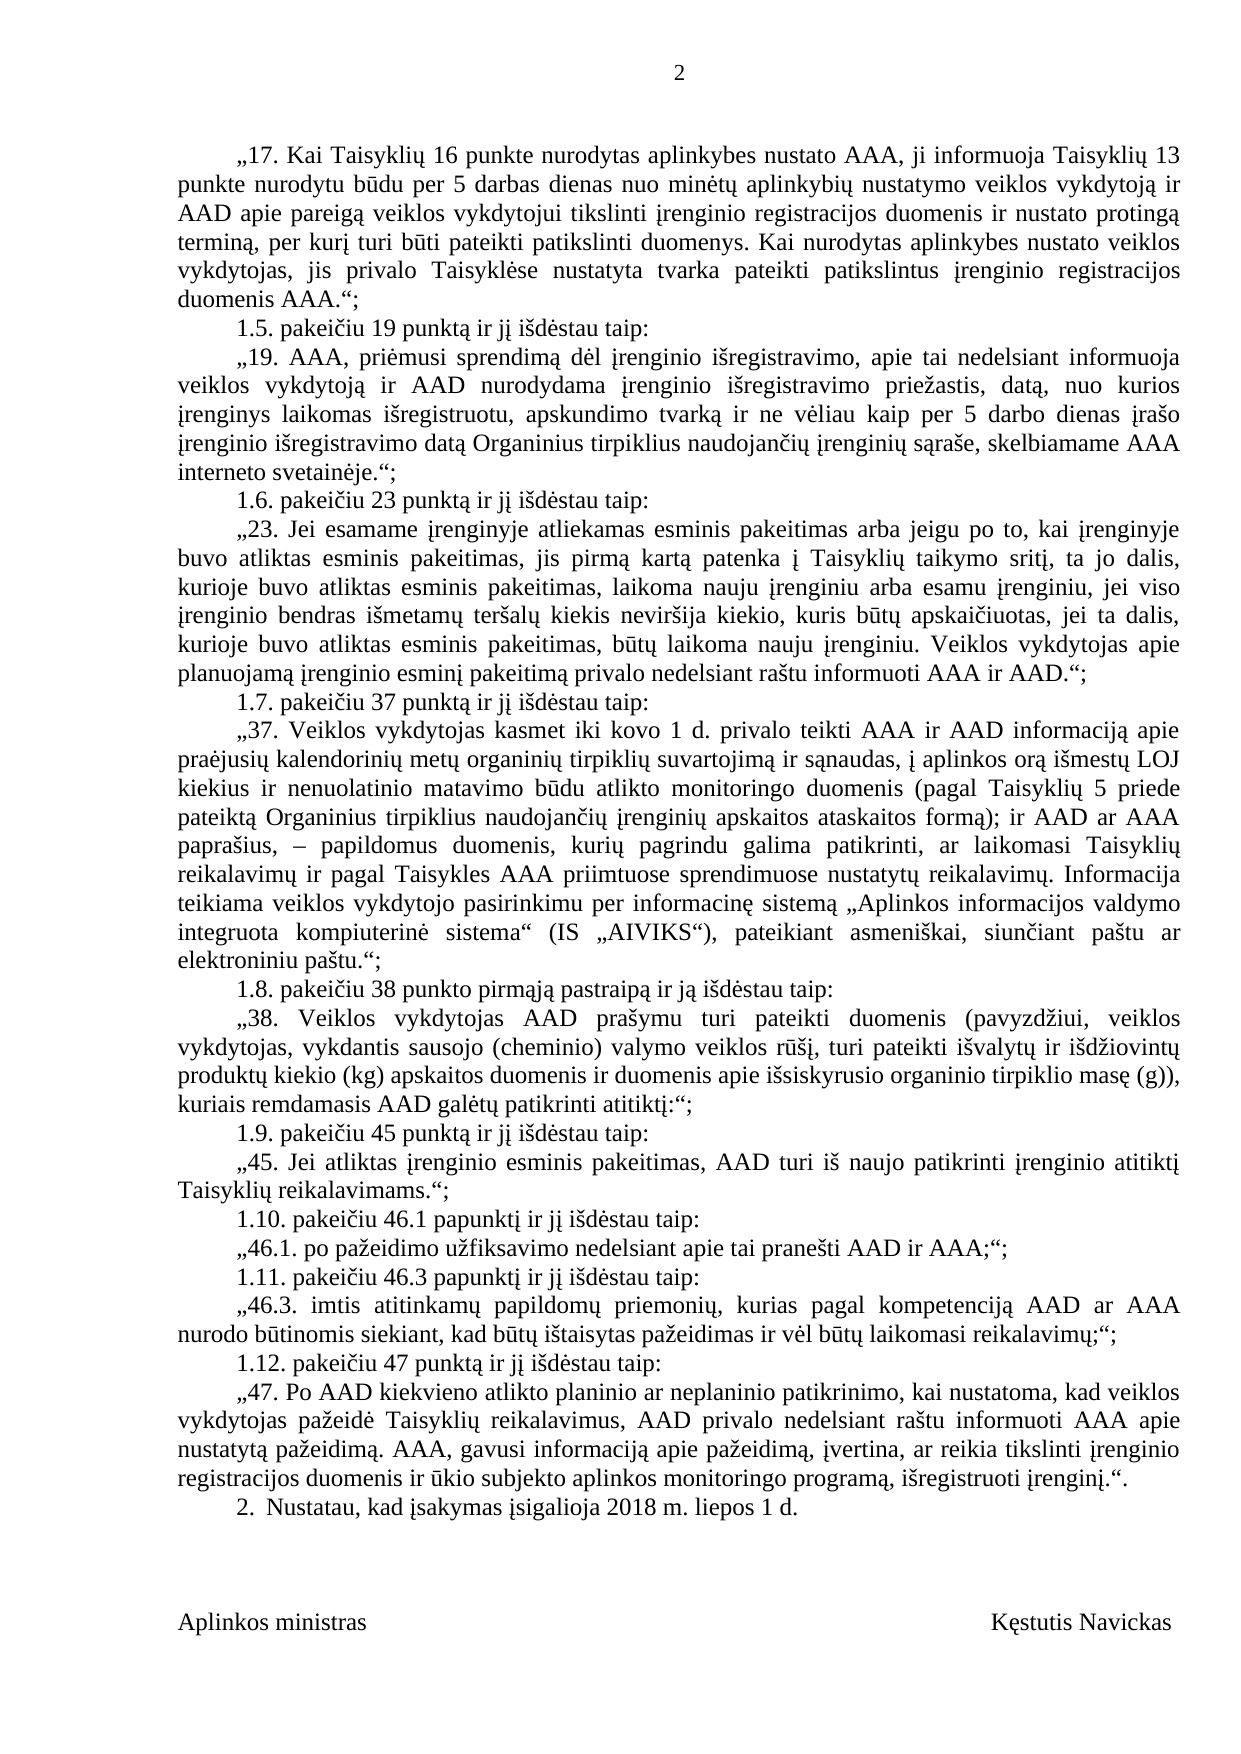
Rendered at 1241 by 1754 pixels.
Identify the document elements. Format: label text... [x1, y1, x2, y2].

text „45. Jei atliktas įrenginio esminis pakeitimas, AAD turi iš naujo patikrinti įrenginio atitiktį Taisyklių reikalavimams.“; [177, 1147, 1181, 1204]
text 2. Nustatau, kad įsakymas įsigalioja 2018 m. liepos 1 d. [177, 1492, 1181, 1521]
text „37. Veiklos vykdytojas kasmet iki kovo 1 d. privalo teikti AAA ir AAD informaciją apie praėjusių kalendorinių metų organinių tirpiklių suvartojimą ir sąnaudas, į aplinkos orą išmestų LOJ kiekius ir nenuolatinio matavimo būdu atlikto monitoringo duomenis (pagal Taisyklių 5 priede pateiktą Organinius tirpiklius naudojančių įrenginių apskaitos ataskaitos formą); ir AAD ar AAA paprašius, – papildomus duomenis, kurių pagrindu galima patikrinti, ar laikomasi Taisyklių reikalavimų ir pagal Taisykles AAA priimtuose sprendimuose nustatytų reikalavimų. Informacija teikiama veiklos vykdytojo pasirinkimu per informacinę sistemą „Aplinkos informacijos valdymo integruota kompiuterinė sistema“ (IS „AIVIKS“), pateikiant asmeniškai, siunčiant paštu ar elektroniniu paštu.“; [177, 716, 1181, 974]
text 1.8. pakeičiu 38 punkto pirmąją pastraipą ir ją išdėstau taip: [177, 974, 1181, 1003]
text 1.7. pakeičiu 37 punktą ir jį išdėstau taip: [177, 687, 1181, 716]
text „47. Po AAD kiekvieno atlikto planinio ar neplaninio patikrinimo, kai nustatoma, kad veiklos vykdytojas pažeidė Taisyklių reikalavimus, AAD privalo nedelsiant raštu informuoti AAA apie nustatytą pažeidimą. AAA, gavusi informaciją apie pažeidimą, įvertina, ar reikia tikslinti įrenginio registracijos duomenis ir ūkio subjekto aplinkos monitoringo programą, išregistruoti įrenginį.“. [177, 1377, 1181, 1492]
text 1.6. pakeičiu 23 punktą ir jį išdėstau taip: [177, 486, 1181, 514]
text 1.10. pakeičiu 46.1 papunktį ir jį išdėstau taip: [177, 1204, 1181, 1233]
text 1.9. pakeičiu 45 punktą ir jį išdėstau taip: [177, 1118, 1181, 1147]
text „17. Kai Taisyklių 16 punkte nurodytas aplinkybes nustato AAA, ji informuoja Taisyklių 13 punkte nurodytu būdu per 5 darbas dienas nuo minėtų aplinkybių nustatymo veiklos vykdytoją ir AAD apie pareigą veiklos vykdytojui tikslinti įrenginio registracijos duomenis ir nustato protingą terminą, per kurį turi būti pateikti patikslinti duomenys. Kai nurodytas aplinkybes nustato veiklos vykdytojas, jis privalo Taisyklėse nustatyta tvarka pateikti patikslintus įrenginio registracijos duomenis AAA.“; [177, 141, 1181, 313]
text „46.3. imtis atitinkamų papildomų priemonių, kurias pagal kompetenciją AAD ar AAA nurodo būtinomis siekiant, kad būtų ištaisytas pažeidimas ir vėl būtų laikomasi reikalavimų;“; [177, 1291, 1181, 1348]
text „23. Jei esamame įrenginyje atliekamas esminis pakeitimas arba jeigu po to, kai įrenginyje buvo atliktas esminis pakeitimas, jis pirmą kartą patenka į Taisyklių taikymo sritį, ta jo dalis, kurioje buvo atliktas esminis pakeitimas, laikoma nauju įrenginiu arba esamu įrenginiu, jei viso įrenginio bendras išmetamų teršalų kiekis neviršija kiekio, kuris būtų apskaičiuotas, jei ta dalis, kurioje buvo atliktas esminis pakeitimas, būtų laikoma nauju įrenginiu. Veiklos vykdytojas apie planuojamą įrenginio esminį pakeitimą privalo nedelsiant raštu informuoti AAA ir AAD.“; [177, 514, 1181, 687]
text 1.11. pakeičiu 46.3 papunktį ir jį išdėstau taip: [177, 1262, 1181, 1291]
text „19. AAA, priėmusi sprendimą dėl įrenginio išregistravimo, apie tai nedelsiant informuoja veiklos vykdytoją ir AAD nurodydama įrenginio išregistravimo priežastis, datą, nuo kurios įrenginys laikomas išregistruotu, apskundimo tvarką ir ne vėliau kaip per 5 darbo dienas įrašo įrenginio išregistravimo datą Organinius tirpiklius naudojančių įrenginių sąraše, skelbiamame AAA interneto svetainėje.“; [177, 342, 1181, 486]
text 1.12. pakeičiu 47 punktą ir jį išdėstau taip: [177, 1348, 1181, 1377]
text „46.1. po pažeidimo užfiksavimo nedelsiant apie tai pranešti AAD ir AAA;“; [177, 1233, 1181, 1262]
text „38. Veiklos vykdytojas AAD prašymu turi pateikti duomenis (pavyzdžiui, veiklos vykdytojas, vykdantis sausojo (cheminio) valymo veiklos rūšį, turi pateikti išvalytų ir išdžiovintų produktų kiekio (kg) apskaitos duomenis ir duomenis apie išsiskyrusio organinio tirpiklio masę (g)), kuriais remdamasis AAD galėtų patikrinti atitiktį:“; [177, 1003, 1181, 1118]
text Aplinkos ministras Kęstutis Navickas [177, 1607, 1181, 1636]
text 1.5. pakeičiu 19 punktą ir jį išdėstau taip: [177, 313, 1181, 342]
